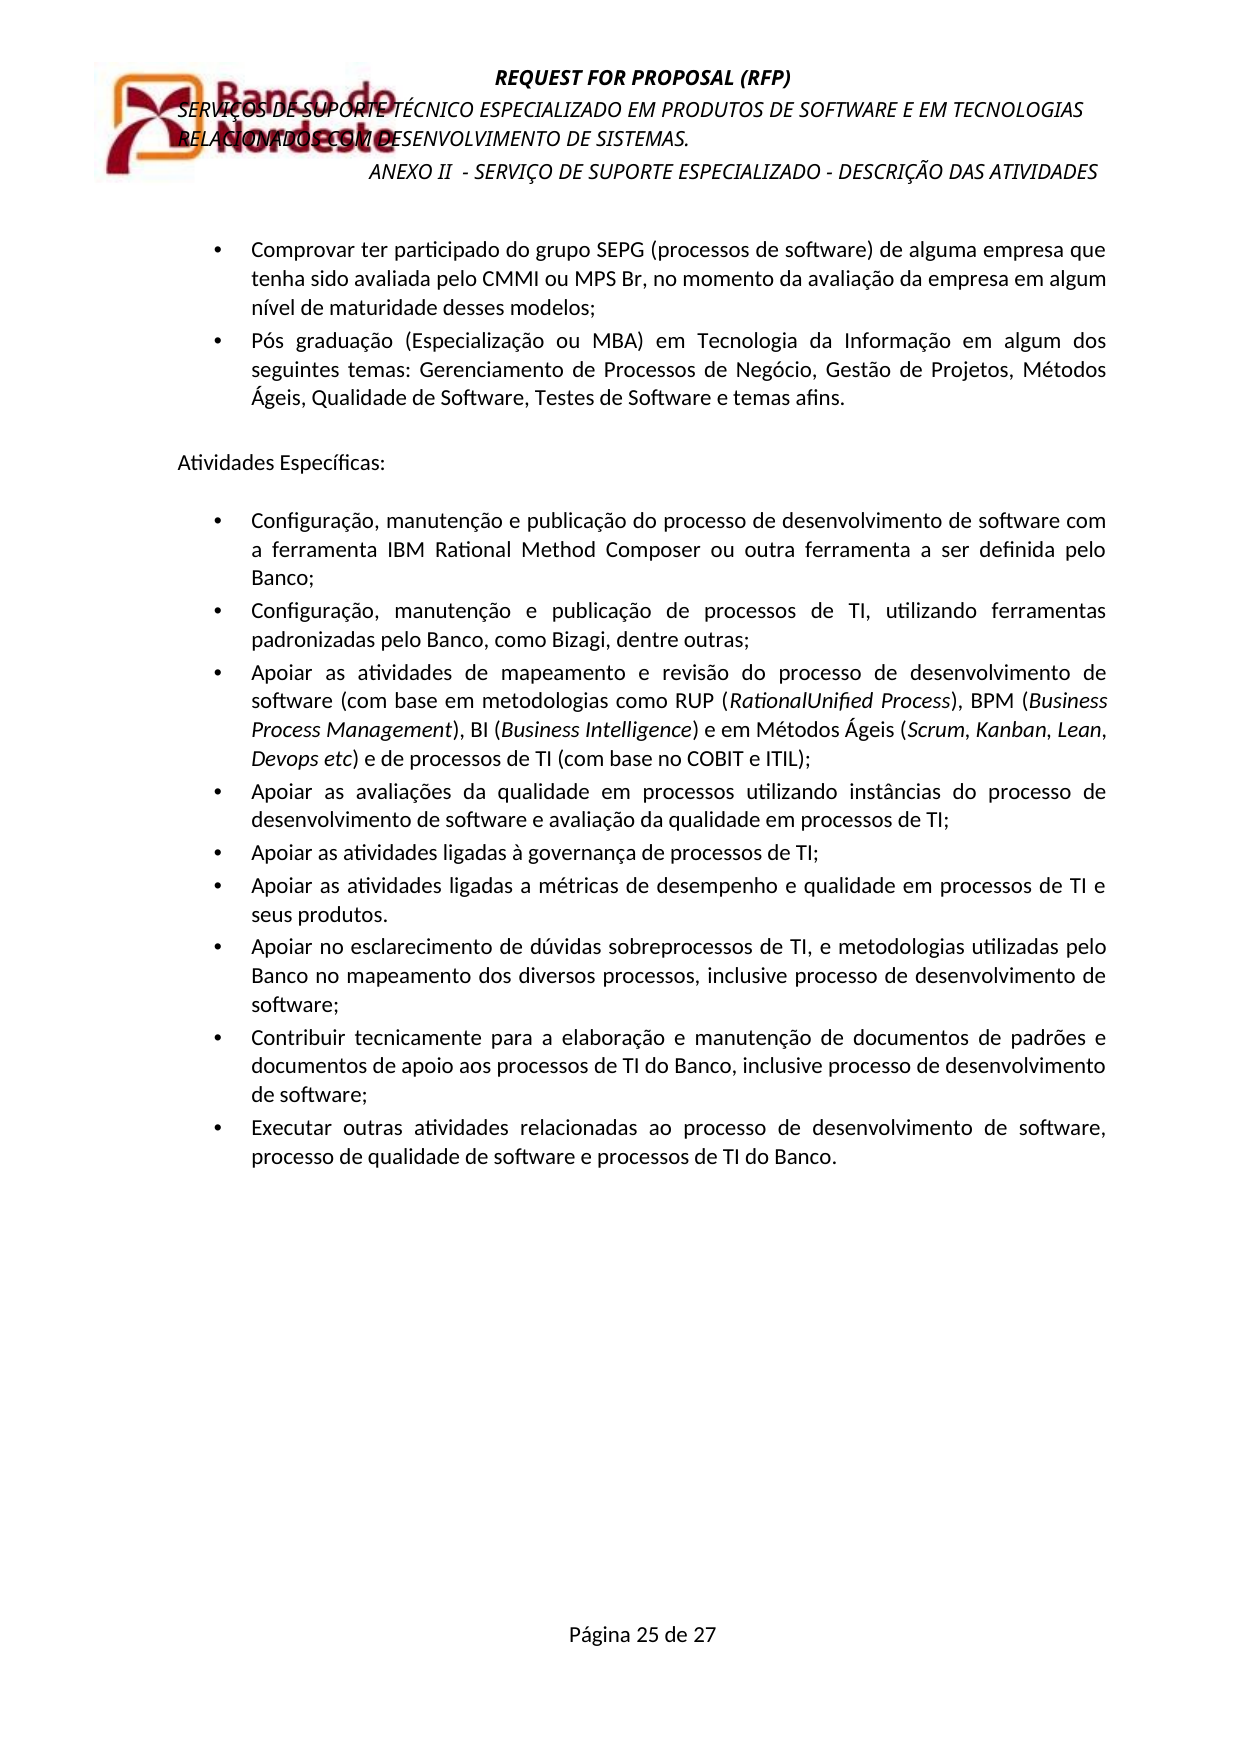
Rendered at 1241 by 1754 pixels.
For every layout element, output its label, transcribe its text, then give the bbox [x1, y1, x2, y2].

list Apoiar as atividades de mapeamento e revisão do processo de desenvolvimento de software (com base em metodologias como RUP (RationalUnified Process), BPM (Business Process Management), BI (Business Intelligence) e em Métodos Ágeis (Scrum, Kanban, Lean, Devops etc) e de processos de TI (com base no COBIT e ITIL); [213, 658, 1108, 772]
list Executar outras atividades relacionadas ao processo de desenvolvimento de software, processo de qualidade de software e processos de TI do Banco. [213, 1113, 1108, 1170]
list Apoiar no esclarecimento de dúvidas sobreprocessos de TI, e metodologias utilizadas pelo Banco no mapeamento dos diversos processos, inclusive processo de desenvolvimento de software; [213, 932, 1108, 1018]
picture [94, 62, 407, 186]
list Apoiar as avaliações da qualidade em processos utilizando instâncias do processo de desenvolvimento de software e avaliação da qualidade em processos de TI; [213, 777, 1108, 834]
text Atividades Específicas: [177, 448, 1108, 476]
list Apoiar as atividades ligadas à governança de processos de TI; [213, 838, 1108, 866]
list Configuração, manutenção e publicação de processos de TI, utilizando ferramentas padronizadas pelo Banco, como Bizagi, dentre outras; [213, 596, 1108, 653]
list Apoiar as atividades ligadas a métricas de desempenho e qualidade em processos de TI e seus produtos. [213, 871, 1108, 928]
picture [399, 166, 407, 178]
list Contribuir tecnicamente para a elaboração e manutenção de documentos de padrões e documentos de apoio aos processos de TI do Banco, inclusive processo de desenvolvimento de software; [213, 1023, 1108, 1108]
list Configuração, manutenção e publicação do processo de desenvolvimento de software com a ferramenta IBM Rational Method Composer ou outra ferramenta a ser definida pelo Banco; [213, 506, 1108, 592]
list Pós graduação (Especialização ou MBA) em Tecnologia da Informação em algum dos seguintes temas: Gerenciamento de Processos de Negócio, Gestão de Projetos, Métodos Ágeis, Qualidade de Software, Testes de Software e temas afins. [213, 326, 1108, 412]
list Comprovar ter participado do grupo SEPG (processos de software) de alguma empresa que tenha sido avaliada pelo CMMI ou MPS Br, no momento da avaliação da empresa em algum nível de maturidade desses modelos; [213, 236, 1108, 321]
